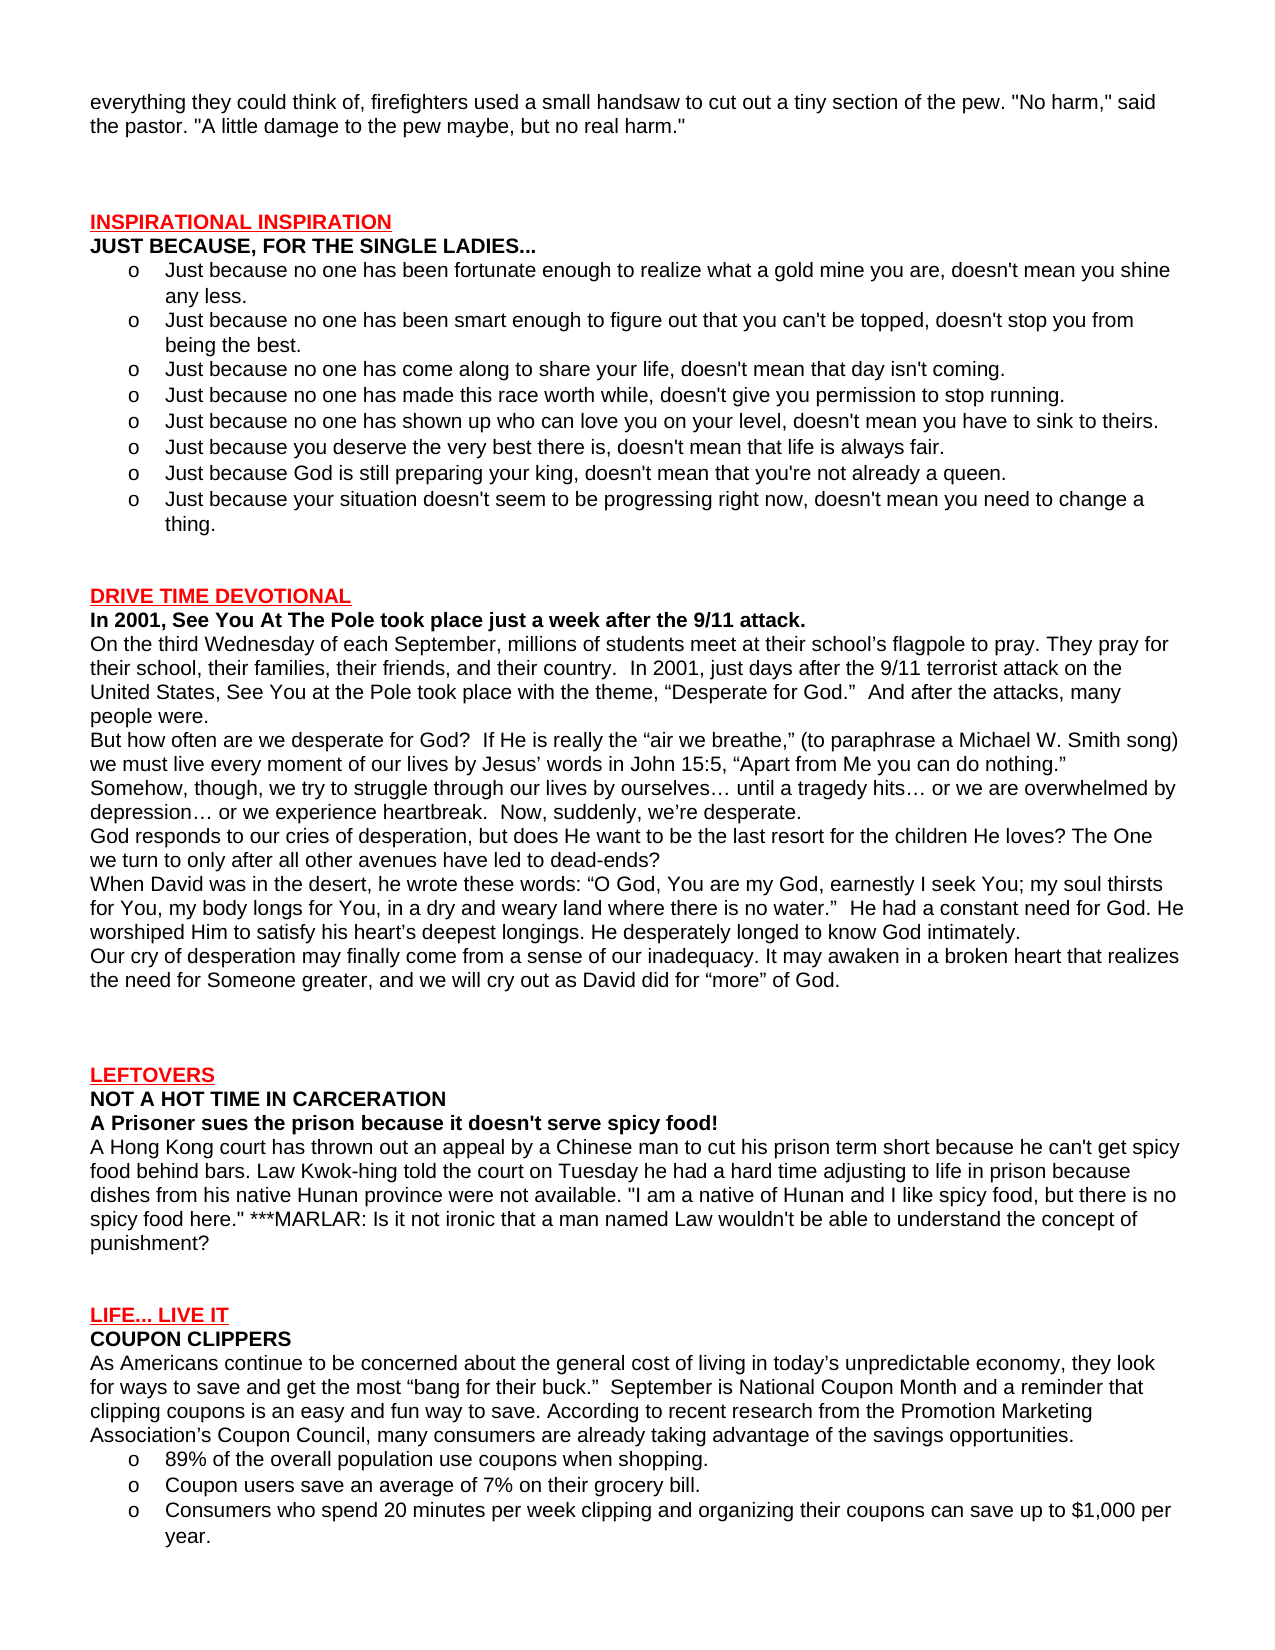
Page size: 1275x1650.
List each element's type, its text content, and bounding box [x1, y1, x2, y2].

text COUPON CLIPPERS [90, 1327, 1185, 1351]
text INSPIRATIONAL INSPIRATION [90, 210, 1185, 234]
list Just because no one has shown up who can love you on your level, doesn't mean you have to sink to theirs. [127, 409, 1185, 435]
text LIFE... LIVE IT [90, 1303, 1185, 1327]
list Just because no one has been fortunate enough to realize what a gold mine you are, doesn't mean you shine any less. [127, 258, 1185, 307]
list Coupon users save an average of 7% on their grocery bill. [127, 1472, 1185, 1498]
text DRIVE TIME DEVOTIONAL [90, 584, 1185, 608]
list Consumers who spend 20 minutes per week clipping and organizing their coupons can save up to $1,000 per year. [127, 1498, 1185, 1548]
text NOT A HOT TIME IN CARCERATION [90, 1087, 1185, 1111]
list Just because God is still preparing your king, doesn't mean that you're not already a queen. [127, 461, 1185, 486]
text A Hong Kong court has thrown out an appeal by a Chinese man to cut his prison term short because he can't get spicy food behind bars. Law Kwok-hing told the court on Tuesday he had a hard time adjusting to life in prison because dishes from his native Hunan province were not available. "I am a native of Hunan and I like spicy food, but there is no spicy food here." ***MARLAR: Is it not ironic that a man named Law wouldn't be able to understand the concept of punishment? [90, 1135, 1185, 1255]
text In 2001, See You At The Pole took place just a week after the 9/11 attack. On the third Wednesday of each September, millions of students meet at their school’s flagpole to pray. They pray for their school, their families, their friends, and their country. In 2001, just days after the 9/11 terrorist attack on the United States, See You at the Pole took place with the theme, “Desperate for God.” And after the attacks, many people were. But how often are we desperate for God? If He is really the “air we breathe,” (to paraphrase a Michael W. Smith song) we must live every moment of our lives by Jesus’ words in John 15:5, “Apart from Me you can do nothing.” Somehow, though, we try to struggle through our lives by ourselves… until a tragedy hits… or we are overwhelmed by depression… or we experience heartbreak. Now, suddenly, we’re desperate. God responds to our cries of desperation, but does He want to be the last resort for the children He loves? The One we turn to only after all other avenues have led to dead-ends? When David was in the desert, he wrote these words: “O God, You are my God, earnestly I seek You; my soul thirsts for You, my body longs for You, in a dry and weary land where there is no water.” He had a constant need for God. He worshiped Him to satisfy his heart’s deepest longings. He desperately longed to know God intimately. Our cry of desperation may finally come from a sense of our inadequacy. It may awaken in a broken heart that realizes the need for Someone greater, and we will cry out as David did for “more” of God. [90, 608, 1185, 991]
list Just because no one has made this race worth while, doesn't give you permission to stop running. [127, 383, 1185, 409]
text A Prisoner sues the prison because it doesn't serve spicy food! [90, 1111, 1185, 1135]
text LEFTOVERS [90, 1063, 1185, 1087]
text JUST BECAUSE, FOR THE SINGLE LADIES... [90, 234, 1185, 258]
list Just because you deserve the very best there is, doesn't mean that life is always fair. [127, 435, 1185, 461]
list Just because no one has been smart enough to figure out that you can't be topped, doesn't stop you from being the best. [127, 307, 1185, 357]
list Just because no one has come along to share your life, doesn't mean that day isn't coming. [127, 357, 1185, 383]
text As Americans continue to be concerned about the general cost of living in today’s unpredictable economy, they look for ways to save and get the most “bang for their buck.” September is National Coupon Month and a reminder that clipping coupons is an easy and fun way to save. According to recent research from the Promotion Marketing Association’s Coupon Council, many consumers are already taking advantage of the savings opportunities. [90, 1351, 1185, 1447]
list 89% of the overall population use coupons when shopping. [127, 1447, 1185, 1472]
list Just because your situation doesn't seem to be progressing right now, doesn't mean you need to change a thing. [127, 486, 1185, 536]
text everything they could think of, firefighters used a small handsaw to cut out a tiny section of the pew. "No harm," said the pastor. "A little damage to the pew maybe, but no real harm." [90, 90, 1185, 138]
